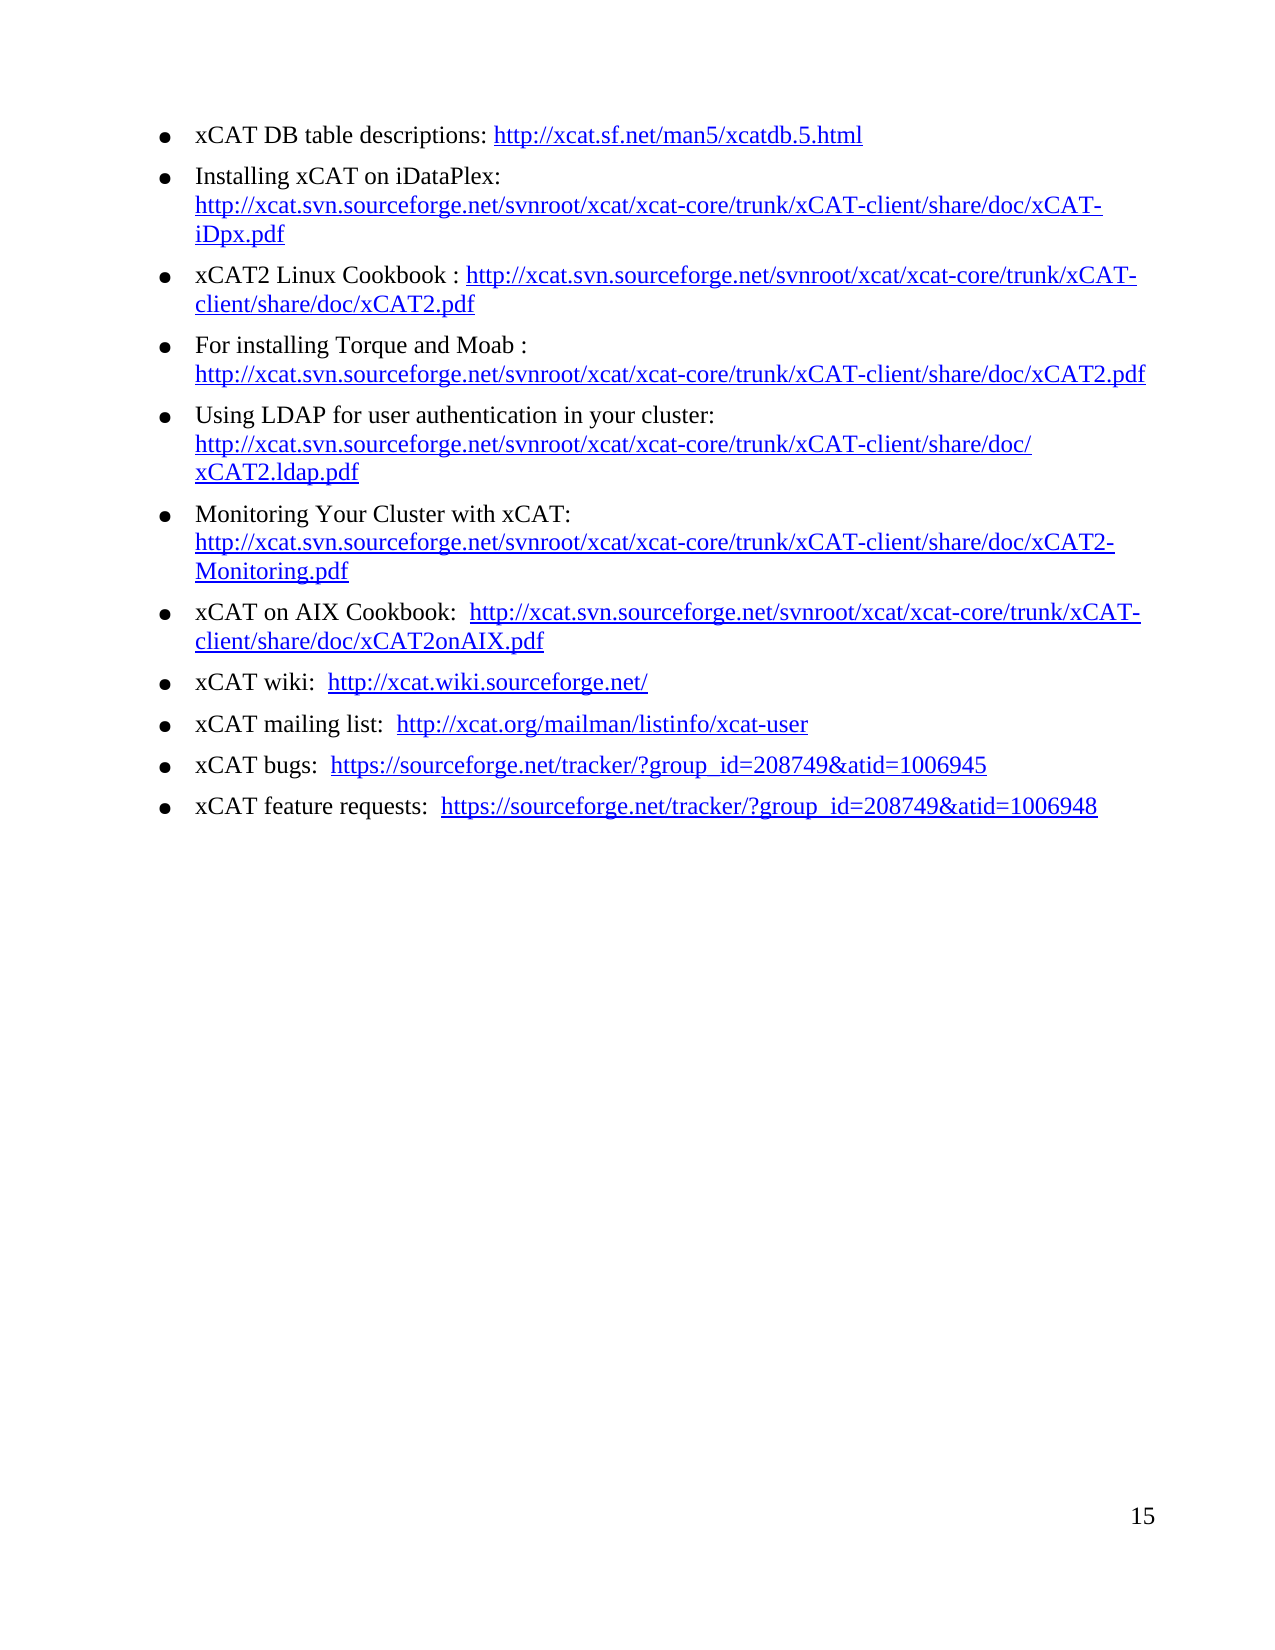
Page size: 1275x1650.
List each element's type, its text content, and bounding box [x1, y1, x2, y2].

list Using LDAP for user authentication in your cluster: http://xcat.svn.sourceforge.net/svnroot/xcat/xcat-core/trunk/xCAT-client/share/doc/xCAT2.ldap.pdf [157, 400, 1155, 486]
list xCAT mailing list: http://xcat.org/mailman/listinfo/xcat-user [157, 709, 1155, 737]
list xCAT bugs: https://sourceforge.net/tracker/?group_id=208749&atid=1006945 [157, 750, 1155, 779]
list Monitoring Your Cluster with xCAT: http://xcat.svn.sourceforge.net/svnroot/xcat/xcat-core/trunk/xCAT-client/share/doc/xCAT2-Monitoring.pdf [157, 499, 1155, 585]
list Installing xCAT on iDataPlex: http://xcat.svn.sourceforge.net/svnroot/xcat/xcat-core/trunk/xCAT-client/share/doc/xCAT-iDpx.pdf [157, 161, 1155, 247]
list xCAT wiki: http://xcat.wiki.sourceforge.net/ [157, 667, 1155, 696]
list xCAT DB table descriptions: http://xcat.sf.net/man5/xcatdb.5.html [157, 120, 1155, 149]
list xCAT feature requests: https://sourceforge.net/tracker/?group_id=208749&atid=1006948 [157, 791, 1155, 820]
list xCAT on AIX Cookbook: http://xcat.svn.sourceforge.net/svnroot/xcat/xcat-core/trunk/xCAT-client/share/doc/xCAT2onAIX.pdf [157, 597, 1155, 655]
list xCAT2 Linux Cookbook : http://xcat.svn.sourceforge.net/svnroot/xcat/xcat-core/trunk/xCAT-client/share/doc/xCAT2.pdf [157, 260, 1155, 317]
list For installing Torque and Moab : http://xcat.svn.sourceforge.net/svnroot/xcat/xcat-core/trunk/xCAT-client/share/doc/xCAT2.pdf [157, 330, 1155, 387]
